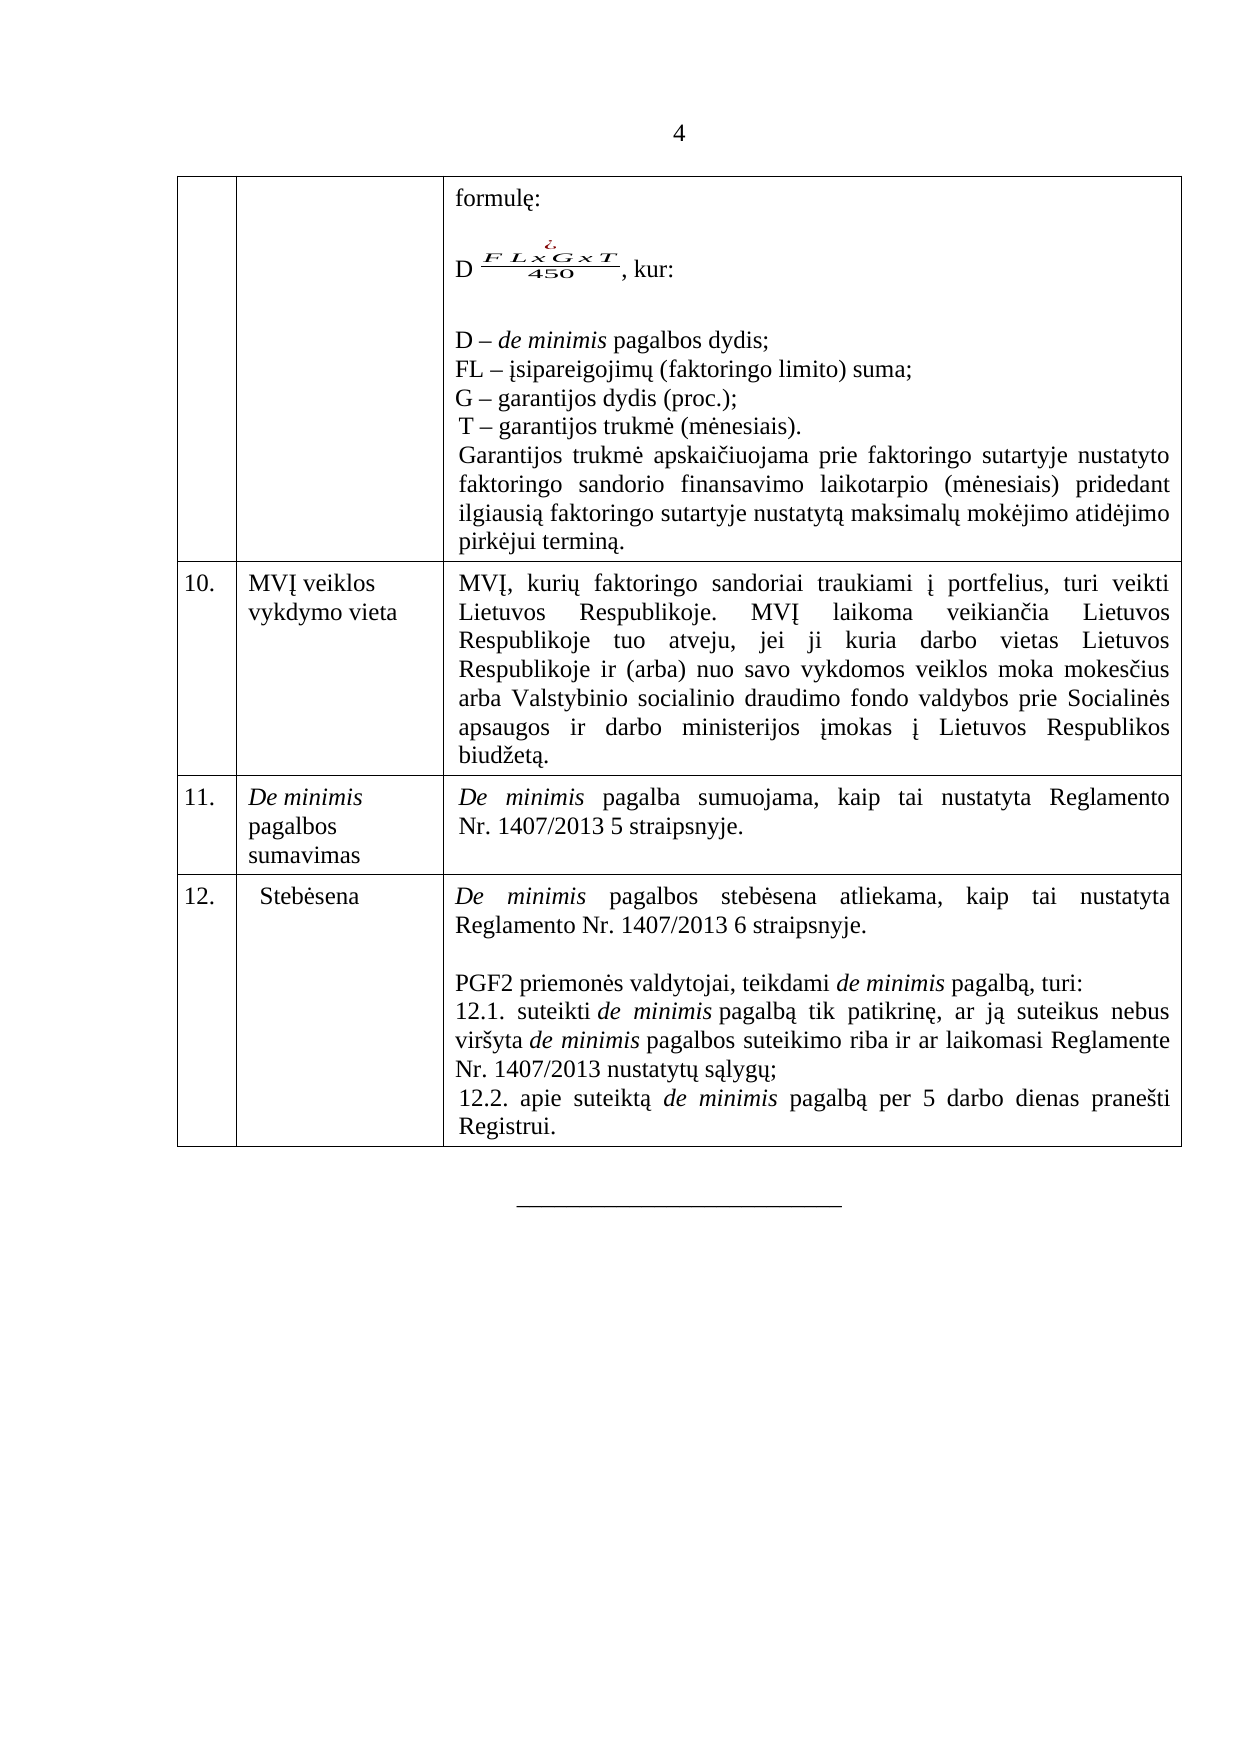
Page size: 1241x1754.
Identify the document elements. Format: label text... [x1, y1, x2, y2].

table_cell Didžiausia vieno faktoringo limito vienai MVĮ suma yra ne didesnė nei 1 875 000 Eur (vienas milijonas aštuoni šimtai septyniasdešimt penki tūkstančiai eurų), o faktoringo gavėjų, vykdančių krovinių vežimo keliais veiklą, atveju – 937 500 Eur (devyni šimtai trisdešimt septyni tūkstančiai penki šimtai eurų). Pasibaigus faktoringo sandorio finansavimo laikotarpiui, su MVĮ gali būti sudaromas naujas faktoringo sandoris, tačiau bet kokiu atveju MVĮ pagal faktoringo sandorio limitą apskaičiuota de minimis pagalbos suma negali būti didesnė nei pagal Reglamento Nr. 1407/2013 nuostatas leidžiama didžiausia de minimis pagalbos suma. MVĮ finansavimas pagal garantuotus PGF2 priemonės faktoringo sandorius yra de minimis pagalba MVĮ, kuri teikiama pagal Reglamentą Nr. 1407/2013 ir šią schemą. PGF2 priemonės valdytojai yra atsakingi už tai, kad į portfelius įtraukiami faktoringo sandoriai būtų suteikiami atsižvelgiant į Reglamentą Nr. 1407/2013 ir į šią schemą. PGF2 priemonės valdytojai yra atsakingi už de minimis pagalbos MVĮ apskaičiavimą ir registravimą Suteiktos valstybės pagalbos ir nereikšmingos (de minimis) pagalbos registre, kurio nuostatai patvirtinti Lietuvos Respublikos Vyriausybės 2005 m. sausio 19 d. nutarimu Nr. 35 „Dėl Suteiktos valstybės pagalbos ir nereikšmingos (de minimis) pagalbos registro nuostatų patvirtinimo“ (toliau – Registras) ir už galimybės gauti de minimis pagalbą tinkamumo sąlygų užtikrinimą. De minimis pagalbos, suteikiamos MVĮ, dydis apskaičiuojamas pagal formulę: D , kur: D – de minimis pagalbos dydis; FL – įsipareigojimų (faktoringo limito) suma; G – garantijos dydis (proc.); T – garantijos trukmė (mėnesiais). Garantijos trukmė apskaičiuojama prie faktoringo sutartyje nustatyto faktoringo sandorio finansavimo laikotarpio (mėnesiais) pridedant ilgiausią faktoringo sutartyje nustatytą maksimalų mokėjimo atidėjimo pirkėjui terminą. [444, 177, 1181, 561]
table_cell De minimis pagalba sumuojama, kaip tai nustatyta Reglamento Nr. 1407/2013 5 straipsnyje. [444, 776, 1181, 874]
table_cell 11. [178, 776, 236, 874]
table_cell De minimis pagalbos stebėsena atliekama, kaip tai nustatyta Reglamento Nr. 1407/2013 6 straipsnyje. PGF2 priemonės valdytojai, teikdami de minimis pagalbą, turi: 12.1. suteikti de minimis pagalbą tik patikrinę, ar ją suteikus nebus viršyta de minimis pagalbos suteikimo riba ir ar laikomasi Reglamente Nr. 1407/2013 nustatytų sąlygų; 12.2. apie suteiktą de minimis pagalbą per 5 darbo dienas pranešti Registrui. [444, 875, 1181, 1146]
table_cell [178, 177, 236, 561]
table_cell Stebėsena [237, 875, 443, 1146]
table_cell MVĮ, kurių faktoringo sandoriai traukiami į portfelius, turi veikti Lietuvos Respublikoje. MVĮ laikoma veikiančia Lietuvos Respublikoje tuo atveju, jei ji kuria darbo vietas Lietuvos Respublikoje ir (arba) nuo savo vykdomos veiklos moka mokesčius arba Valstybinio socialinio draudimo fondo valdybos prie Socialinės apsaugos ir darbo ministerijos įmokas į Lietuvos Respublikos biudžetą. [444, 562, 1181, 775]
table_cell 12. [178, 875, 236, 1146]
table_cell 10. [178, 562, 236, 775]
text __________________________ [177, 1178, 1181, 1209]
table_cell De minimis pagalbos sumavimas [237, 776, 443, 874]
table_cell MVĮ veiklos vykdymo vieta [237, 562, 443, 775]
table_cell [237, 177, 443, 561]
